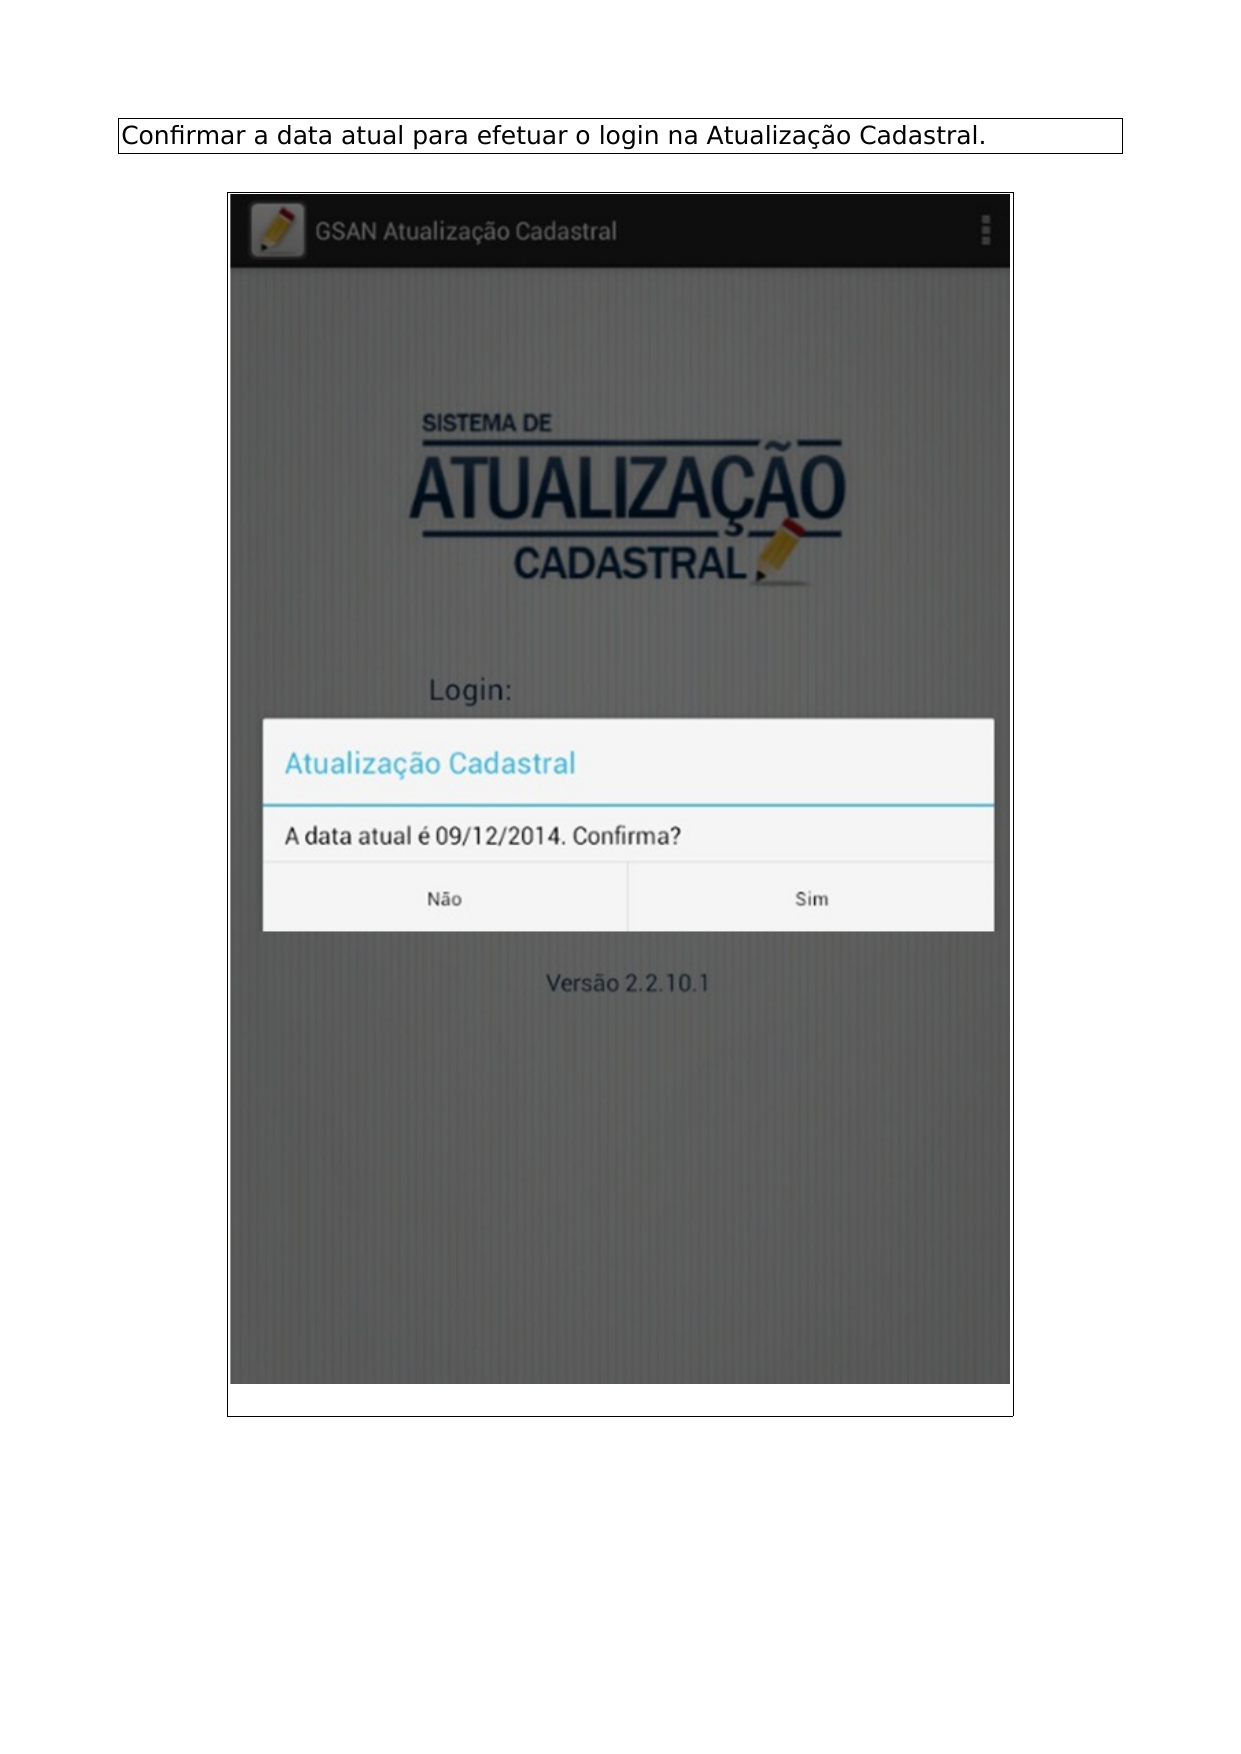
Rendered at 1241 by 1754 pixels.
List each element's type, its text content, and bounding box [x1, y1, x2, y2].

table_header [228, 193, 1013, 1416]
table_header Confirmar a data atual para efetuar o login na Atualização Cadastral. [119, 119, 1122, 153]
picture [230, 194, 1010, 1384]
